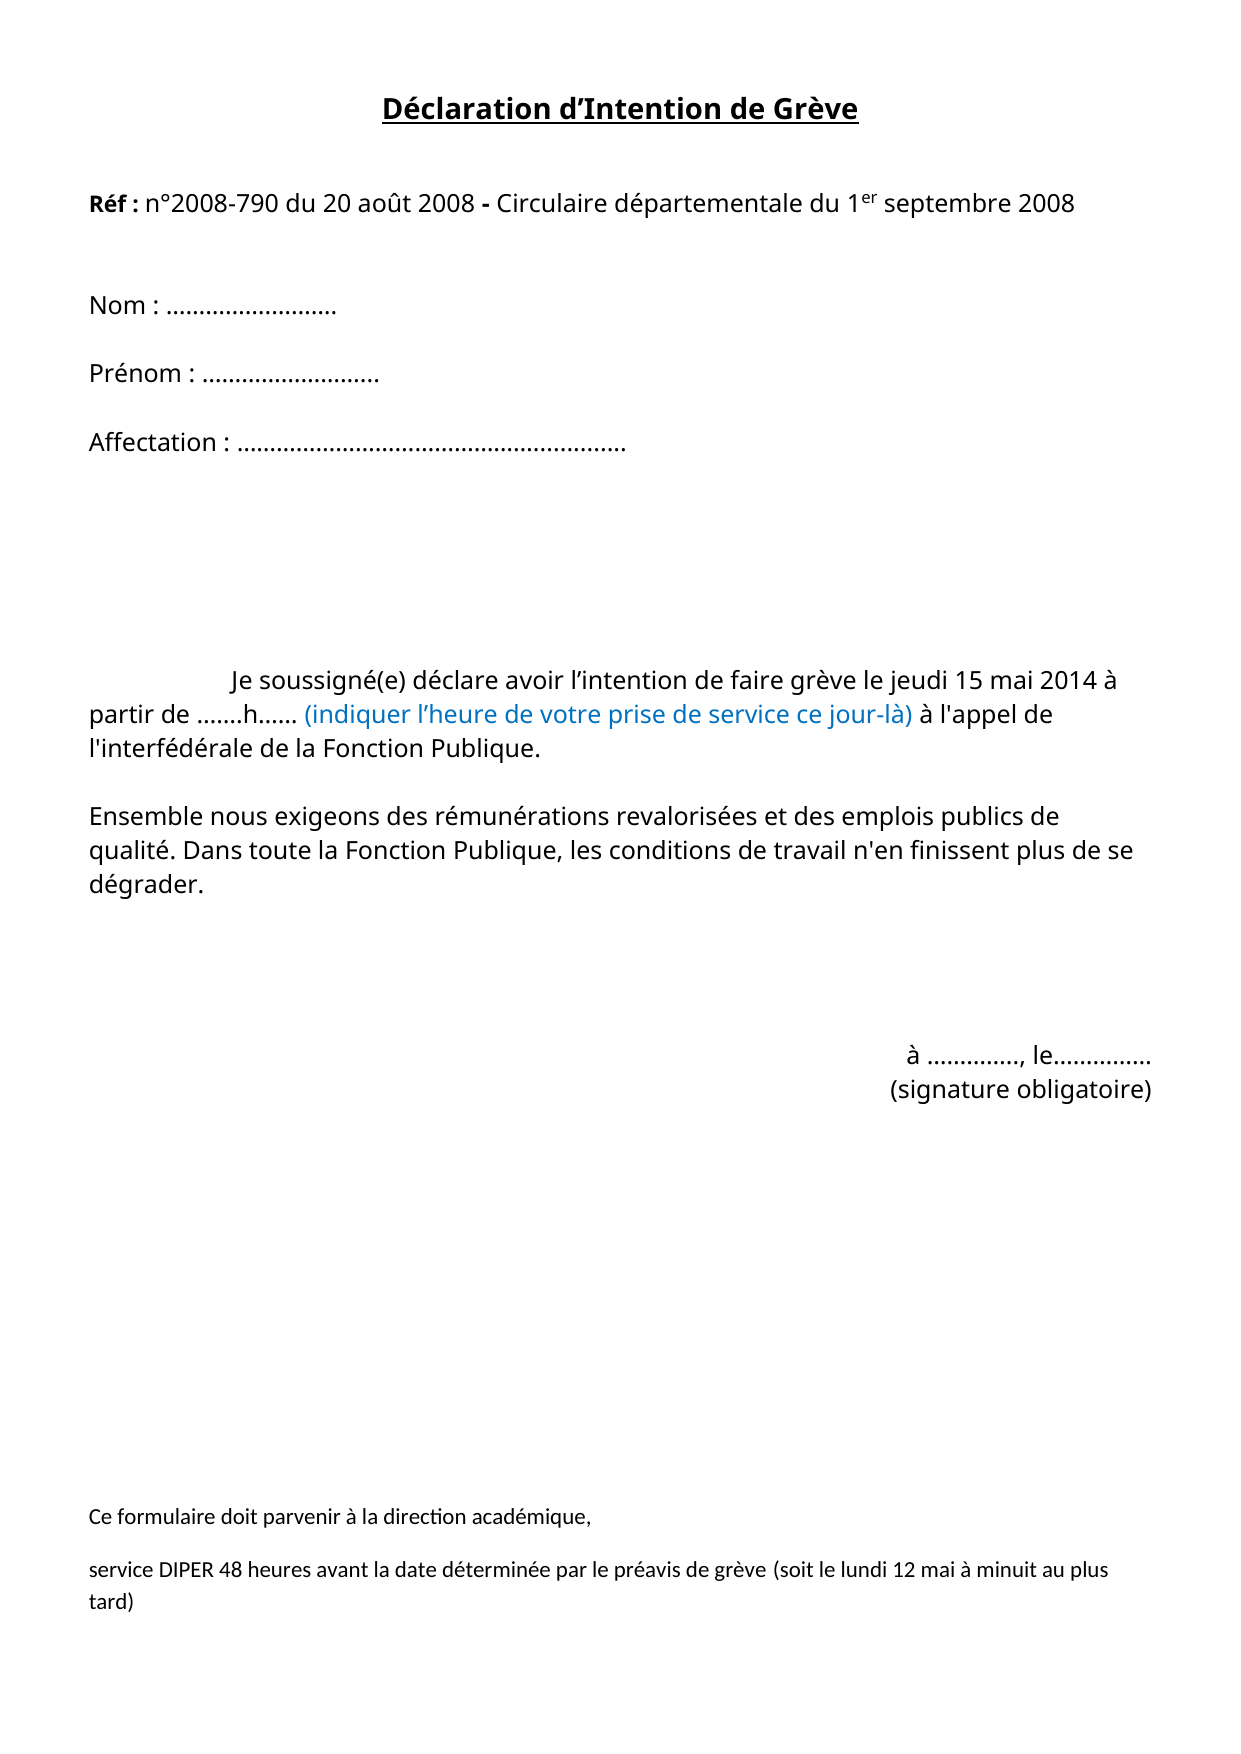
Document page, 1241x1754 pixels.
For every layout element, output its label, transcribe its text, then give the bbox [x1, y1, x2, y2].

text Prénom : ……………………... [88, 356, 1152, 390]
text service DIPER 48 heures avant la date déterminée par le préavis de grève (soit le lundi 12 mai à minuit au plus tard) [88, 1555, 1152, 1616]
subtitle Déclaration d’Intention de Grève [88, 88, 1152, 128]
text Nom : …………….………. [88, 288, 1152, 322]
text Je soussigné(e) déclare avoir l’intention de faire grève le jeudi 15 mai 2014 à partir de …….h…… (indiquer l’heure de votre prise de service ce jour-là) à l'appel de l'interfédérale de la Fonction Publique. [88, 663, 1152, 765]
text Ce formulaire doit parvenir à la direction académique, [88, 1502, 1152, 1530]
text à ………….., le…………… [88, 1037, 1152, 1071]
text Ensemble nous exigeons des rémunérations revalorisées et des emplois publics de qualité. Dans toute la Fonction Publique, les conditions de travail n'en finissent plus de se dégrader. [88, 799, 1152, 901]
text (signature obligatoire) [88, 1071, 1152, 1105]
text Affectation : ……………………………………….............. [88, 424, 1152, 458]
text Réf : n°2008-790 du 20 août 2008 - Circulaire départementale du 1er septembre 2008 [88, 186, 1152, 220]
